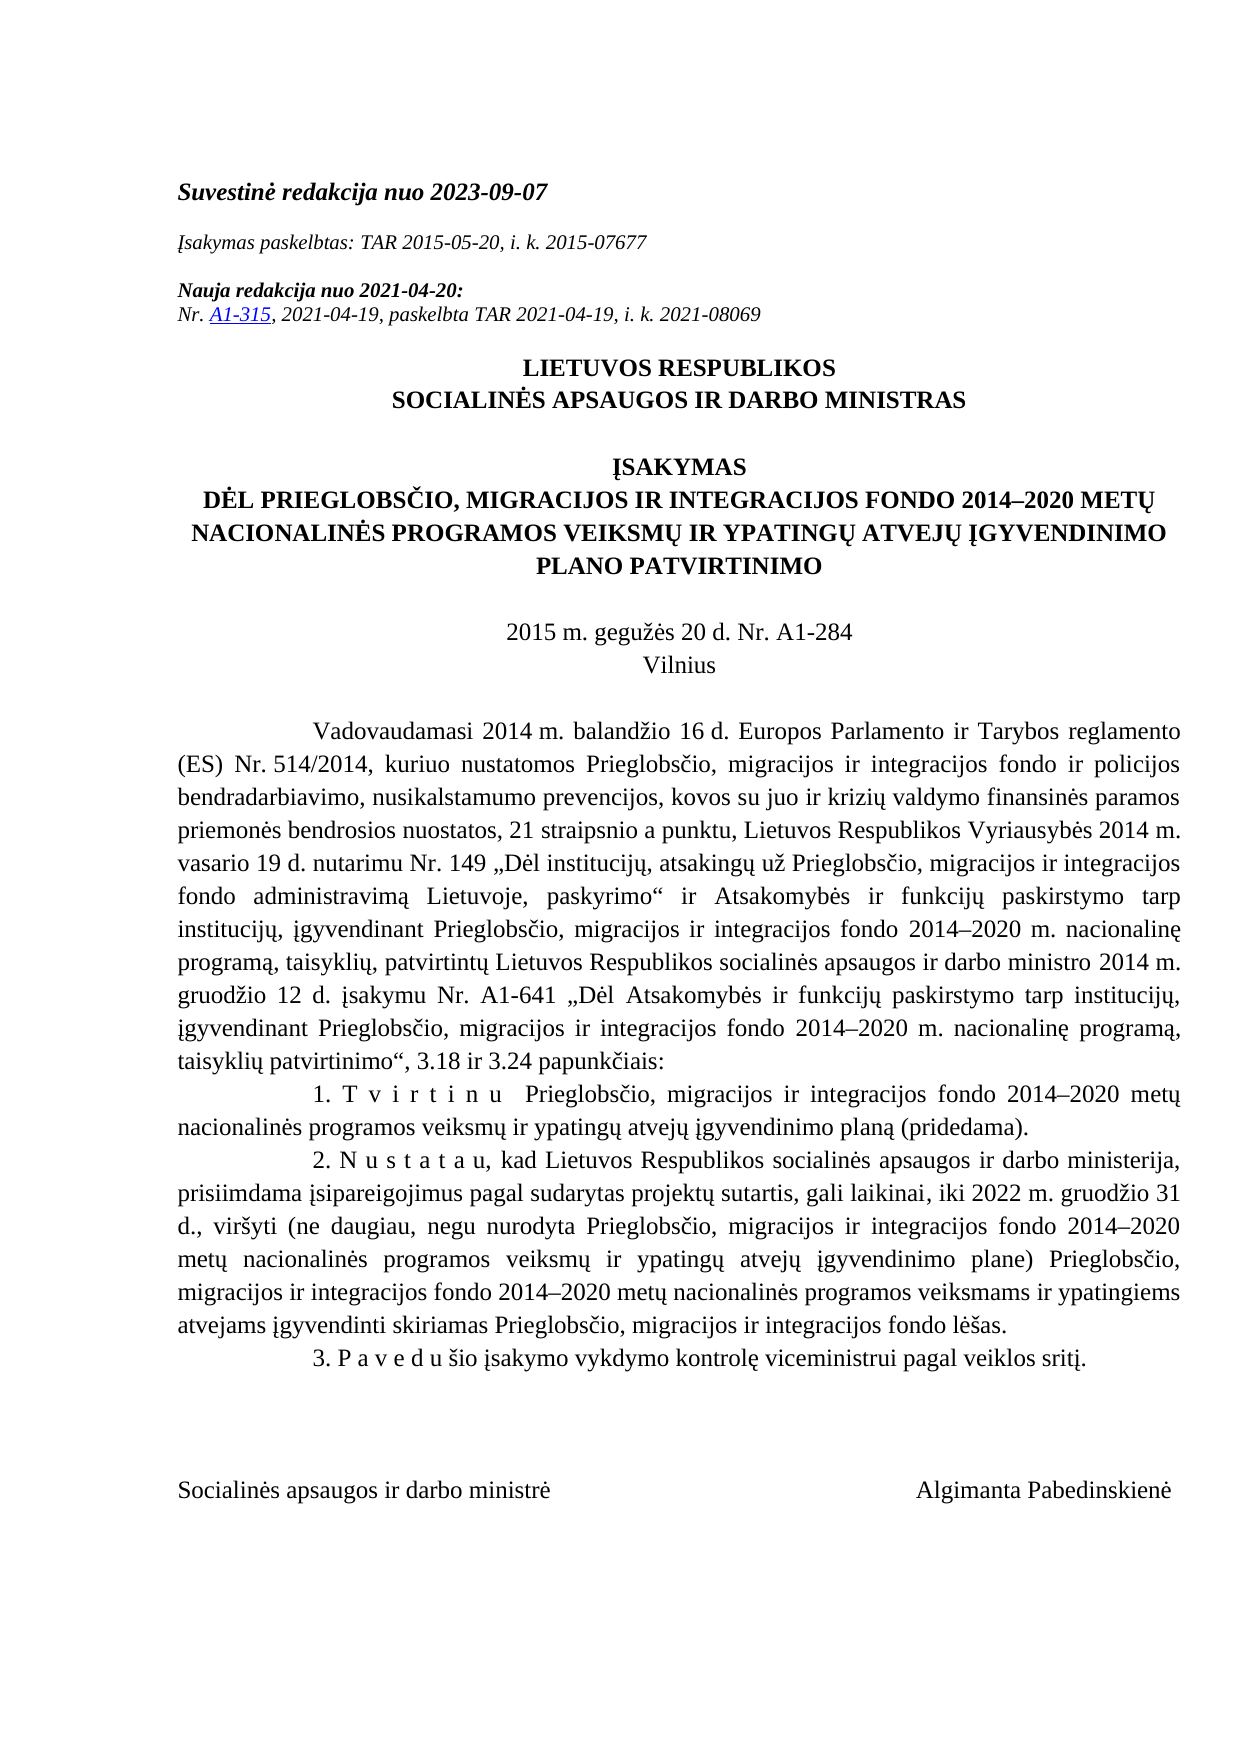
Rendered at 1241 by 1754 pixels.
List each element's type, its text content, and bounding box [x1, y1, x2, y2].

text 2015 m. gegužės 20 d. Nr. A1-284 Vilnius [177, 617, 1181, 678]
text Nauja redakcija nuo 2021-04-20: [177, 278, 1181, 302]
text DĖL PRIEGLOBSČIO, MIGRACIJOS IR INTEGRACIJOS FONDO 2014–2020 METŲ NACIONALINĖS PROGRAMOS VEIKSMŲ IR YPATINGŲ ATVEJŲ ĮGYVENDINIMO PLANO PATVIRTINIMO [177, 485, 1181, 579]
text 3. P a v e d u šio įsakymo vykdymo kontrolę viceministrui pagal veiklos sritį. [177, 1343, 1181, 1372]
text ĮSAKYMAS [177, 452, 1181, 480]
text Vadovaudamasi 2014 m. balandžio 16 d. Europos Parlamento ir Tarybos reglamento (ES) Nr. 514/2014, kuriuo nustatomos Prieglobsčio, migracijos ir integracijos fondo ir policijos bendradarbiavimo, nusikalstamumo prevencijos, kovos su juo ir krizių valdymo finansinės paramos priemonės bendrosios nuostatos, 21 straipsnio a punktu, Lietuvos Respublikos Vyriausybės 2014 m. vasario 19 d. nutarimu Nr. 149 „Dėl institucijų, atsakingų už Prieglobsčio, migracijos ir integracijos fondo administravimą Lietuvoje, paskyrimo“ ir Atsakomybės ir funkcijų paskirstymo tarp institucijų, įgyvendinant Prieglobsčio, migracijos ir integracijos fondo 2014–2020 m. nacionalinę programą, taisyklių, patvirtintų Lietuvos Respublikos socialinės apsaugos ir darbo ministro 2014 m. gruodžio 12 d. įsakymu Nr. A1-641 „Dėl Atsakomybės ir funkcijų paskirstymo tarp institucijų, įgyvendinant Prieglobsčio, migracijos ir integracijos fondo 2014–2020 m. nacionalinę programą, taisyklių patvirtinimo“, 3.18 ir 3.24 papunkčiais: [177, 716, 1181, 1075]
text SOCIALINĖS APSAUGOS IR DARBO MINISTRAS [177, 386, 1181, 414]
text 2. N u s t a t a u, kad Lietuvos Respublikos socialinės apsaugos ir darbo ministerija, prisiimdama įsipareigojimus pagal sudarytas projektų sutartis, gali laikinai, iki 2022 m. gruodžio 31 d., viršyti (ne daugiau, negu nurodyta Prieglobsčio, migracijos ir integracijos fondo 2014–2020 metų nacionalinės programos veiksmų ir ypatingų atvejų įgyvendinimo plane) Prieglobsčio, migracijos ir integracijos fondo 2014–2020 metų nacionalinės programos veiksmams ir ypatingiems atvejams įgyvendinti skiriamas Prieglobsčio, migracijos ir integracijos fondo lėšas. [177, 1145, 1181, 1339]
text LIETUVOS RESPUBLIKOS [177, 353, 1181, 381]
text Suvestinė redakcija nuo 2023-09-07 [177, 177, 1181, 206]
text Įsakymas paskelbtas: TAR 2015-05-20, i. k. 2015-07677 [177, 230, 1181, 254]
text 1. T v i r t i n u Prieglobsčio, migracijos ir integracijos fondo 2014–2020 metų nacionalinės programos veiksmų ir ypatingų atvejų įgyvendinimo planą (pridedama). [177, 1079, 1181, 1141]
text Nr. A1-315, 2021-04-19, paskelbta TAR 2021-04-19, i. k. 2021-08069 [177, 302, 1181, 326]
text Socialinės apsaugos ir darbo ministrė Algimanta Pabedinskienė [177, 1475, 1181, 1504]
